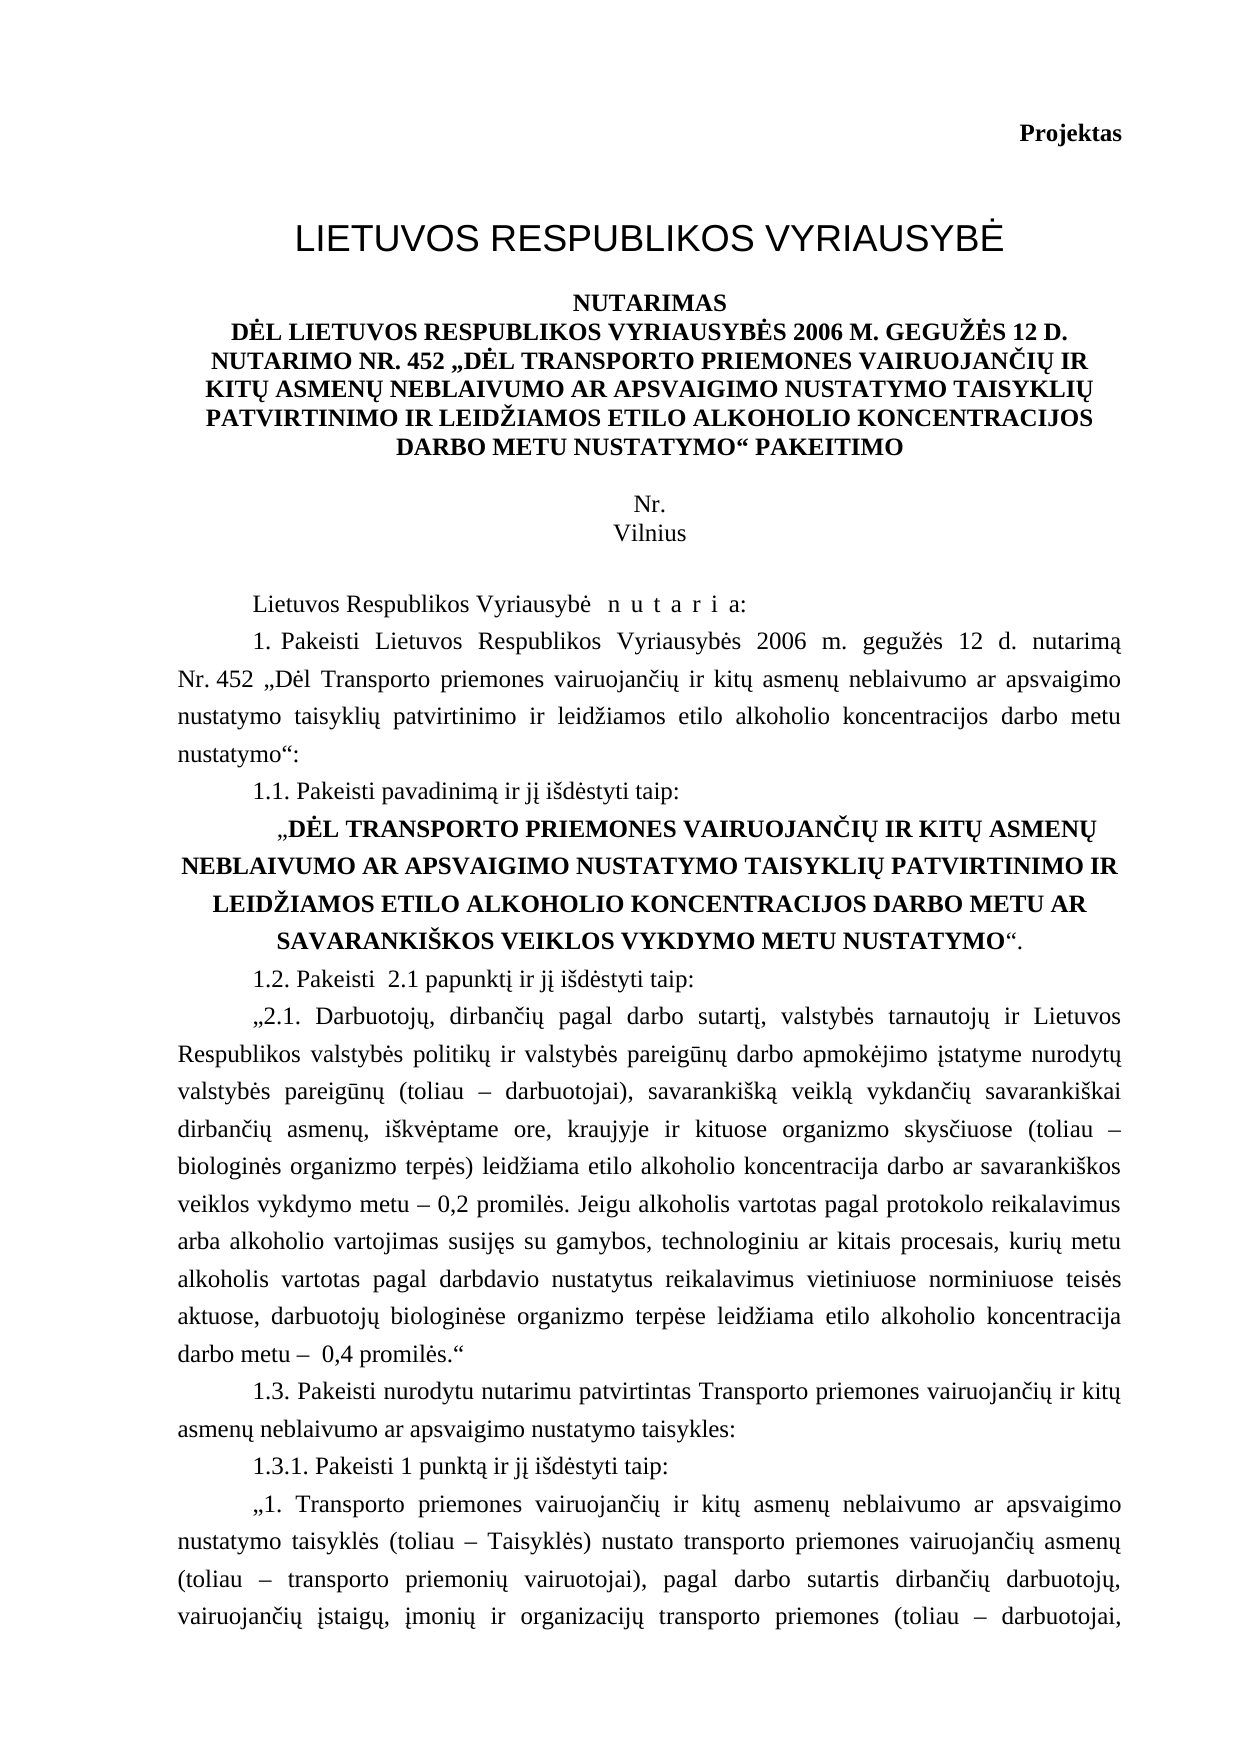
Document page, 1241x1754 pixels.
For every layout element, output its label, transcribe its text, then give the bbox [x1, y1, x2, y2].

text 1.2. Pakeisti 2.1 papunktį ir jį išdėstyti taip: [177, 955, 1122, 992]
text „2.1. Darbuotojų, dirbančių pagal darbo sutartį, valstybės tarnautojų ir Lietuvos Respublikos valstybės politikų ir valstybės pareigūnų darbo apmokėjimo įstatyme nurodytų valstybės pareigūnų (toliau – darbuotojai), savarankišką veiklą vykdančių savarankiškai dirbančių asmenų, iškvėptame ore, kraujyje ir kituose organizmo skysčiuose (toliau – biologinės organizmo terpės) leidžiama etilo alkoholio koncentracija darbo ar savarankiškos veiklos vykdymo metu – 0,2 promilės. Jeigu alkoholis vartotas pagal protokolo reikalavimus arba alkoholio vartojimas susijęs su gamybos, technologiniu ar kitais procesais, kurių metu alkoholis vartotas pagal darbdavio nustatytus reikalavimus vietiniuose norminiuose teisės aktuose, darbuotojų biologinėse organizmo terpėse leidžiama etilo alkoholio koncentracija darbo metu – 0,4 promilės.“ [177, 992, 1122, 1367]
text nutarimas [177, 288, 1122, 317]
text 1.1. Pakeisti pavadinimą ir jį išdėstyti taip: [177, 767, 1122, 805]
text Lietuvos Respublikos Vyriausybė [177, 216, 1122, 259]
text DĖL LIETUVOS RESPUBLIKOS VYRIAUSYBĖS 2006 m. gegužės 12 d. NUTARIMO Nr. 452 „DĖL TRANSPORTO PRIEMONES VAIRUOJANČIŲ IR KITŲ ASMENŲ NEBLAIVUMO AR APSVAIGIMO NUSTATYMO TAISYKLIŲ PATVIRTINIMO IR LEIDŽIAMOS ETILO ALKOHOLIO KONCENTRACIJOS DARBO METU NUSTATYMO“ PAKEITIMO [177, 317, 1122, 461]
text 1.3.1. Pakeisti 1 punktą ir jį išdėstyti taip: [177, 1442, 1122, 1480]
text 1. Pakeisti Lietuvos Respublikos Vyriausybės 2006 m. gegužės 12 d. nutarimą Nr. 452 „Dėl Transporto priemones vairuojančių ir kitų asmenų neblaivumo ar apsvaigimo nustatymo taisyklių patvirtinimo ir leidžiamos etilo alkoholio koncentracijos darbo metu nustatymo“: [177, 617, 1122, 767]
text Lietuvos Respublikos Vyriausybė nutaria: [177, 580, 1122, 617]
text Vilnius [177, 518, 1122, 547]
text Projektas [886, 118, 1122, 147]
text „DĖL TRANSPORTO PRIEMONES VAIRUOJANČIŲ IR KITŲ ASMENŲ NEBLAIVUMO AR APSVAIGIMO NUSTATYMO TAISYKLIŲ PATVIRTINIMO IR LEIDŽIAMOS ETILO ALKOHOLIO KONCENTRACIJOS DARBO METU ar savarankiškos veiklos vykdymo metu NUSTATYMO“. [177, 805, 1122, 955]
text 1.3. Pakeisti nurodytu nutarimu patvirtintas Transporto priemones vairuojančių ir kitų asmenų neblaivumo ar apsvaigimo nustatymo taisykles: [177, 1367, 1122, 1442]
text „1. Transporto priemones vairuojančių ir kitų asmenų neblaivumo ar apsvaigimo nustatymo taisyklės (toliau – Taisyklės) nustato transporto priemones vairuojančių asmenų (toliau – transporto priemonių vairuotojai), pagal darbo sutartis dirbančių darbuotojų, vairuojančių įstaigų, įmonių ir organizacijų transporto priemones (toliau – darbuotojai, [177, 1480, 1122, 1630]
text Nr. [177, 489, 1122, 518]
